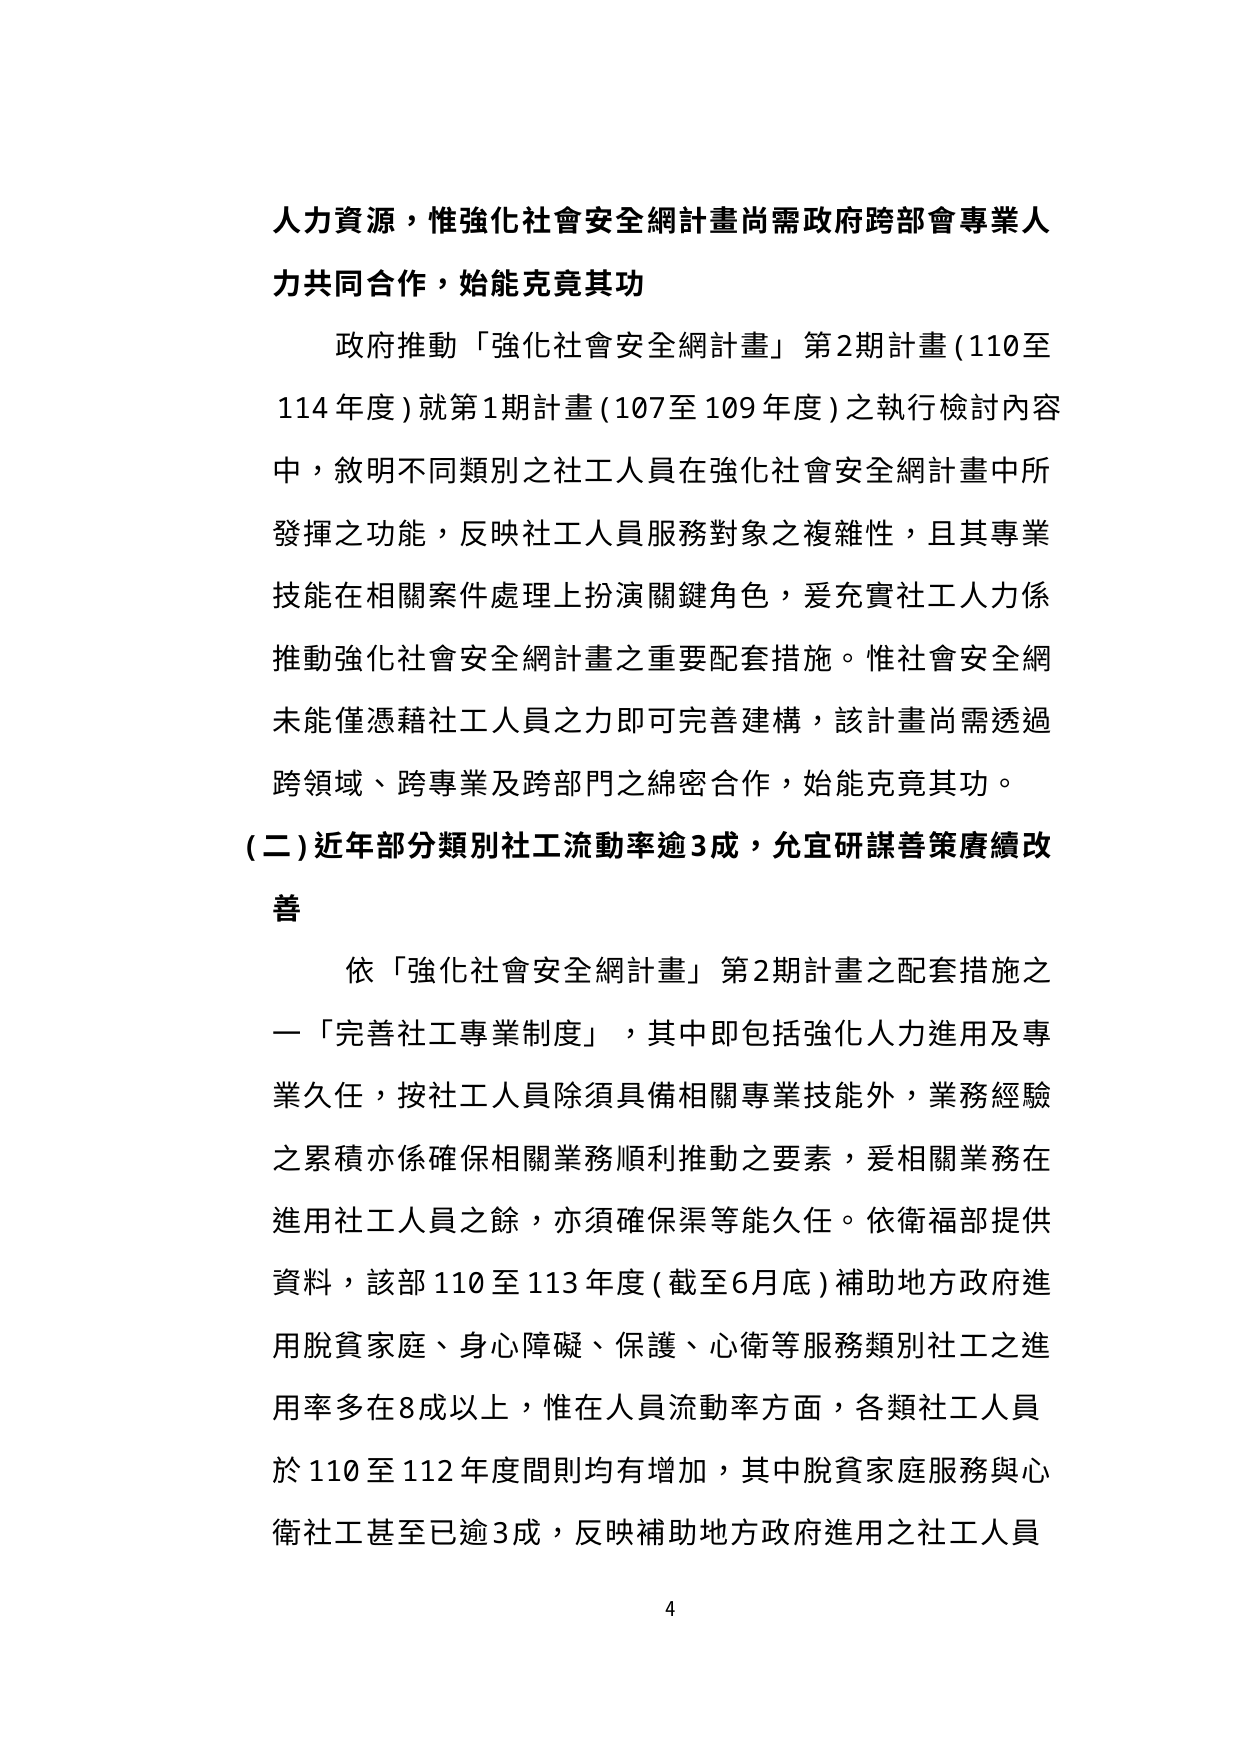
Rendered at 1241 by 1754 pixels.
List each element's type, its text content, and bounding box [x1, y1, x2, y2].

text 依「強化社會安全網計畫」第2期計畫之配套措施之一「完善社工專業制度」，其中即包括強化人力進用及專業久任，按社工人員除須具備相關專業技能外，業務經驗之累積亦係確保相關業務順利推動之要素，爰相關業務在進用社工人員之餘，亦須確保渠等能久任。依衛福部提供資料，該部110至113年度(截至6月底)補助地方政府進用脫貧家庭、身心障礙、保護、心衛等服務類別社工之進用率多在8成以上，惟在人員流動率方面，各類社工人員於110至112年度間則均有增加，其中脫貧家庭服務與心衛社工甚至已逾3成，反映補助地方政府進用之社工人員 [266, 927, 1063, 1552]
text 政府推動「強化社會安全網計畫」第2期計畫(110至114年度)就第1期計畫(107至109年度)之執行檢討內容中，敘明不同類別之社工人員在強化社會安全網計畫中所發揮之功能，反映社工人員服務對象之複雜性，且其專業技能在相關案件處理上扮演關鍵角色，爰充實社工人力係推動強化社會安全網計畫之重要配套措施。惟社會安全網未能僅憑藉社工人員之力即可完善建構，該計畫尚需透過跨領域、跨專業及跨部門之綿密合作，始能克竟其功。 [266, 302, 1063, 802]
text 人力資源，惟強化社會安全網計畫尚需政府跨部會專業人力共同合作，始能克竟其功 [236, 177, 1063, 302]
text (二)近年部分類別社工流動率逾3成，允宜研謀善策賡續改善 [236, 802, 1063, 927]
